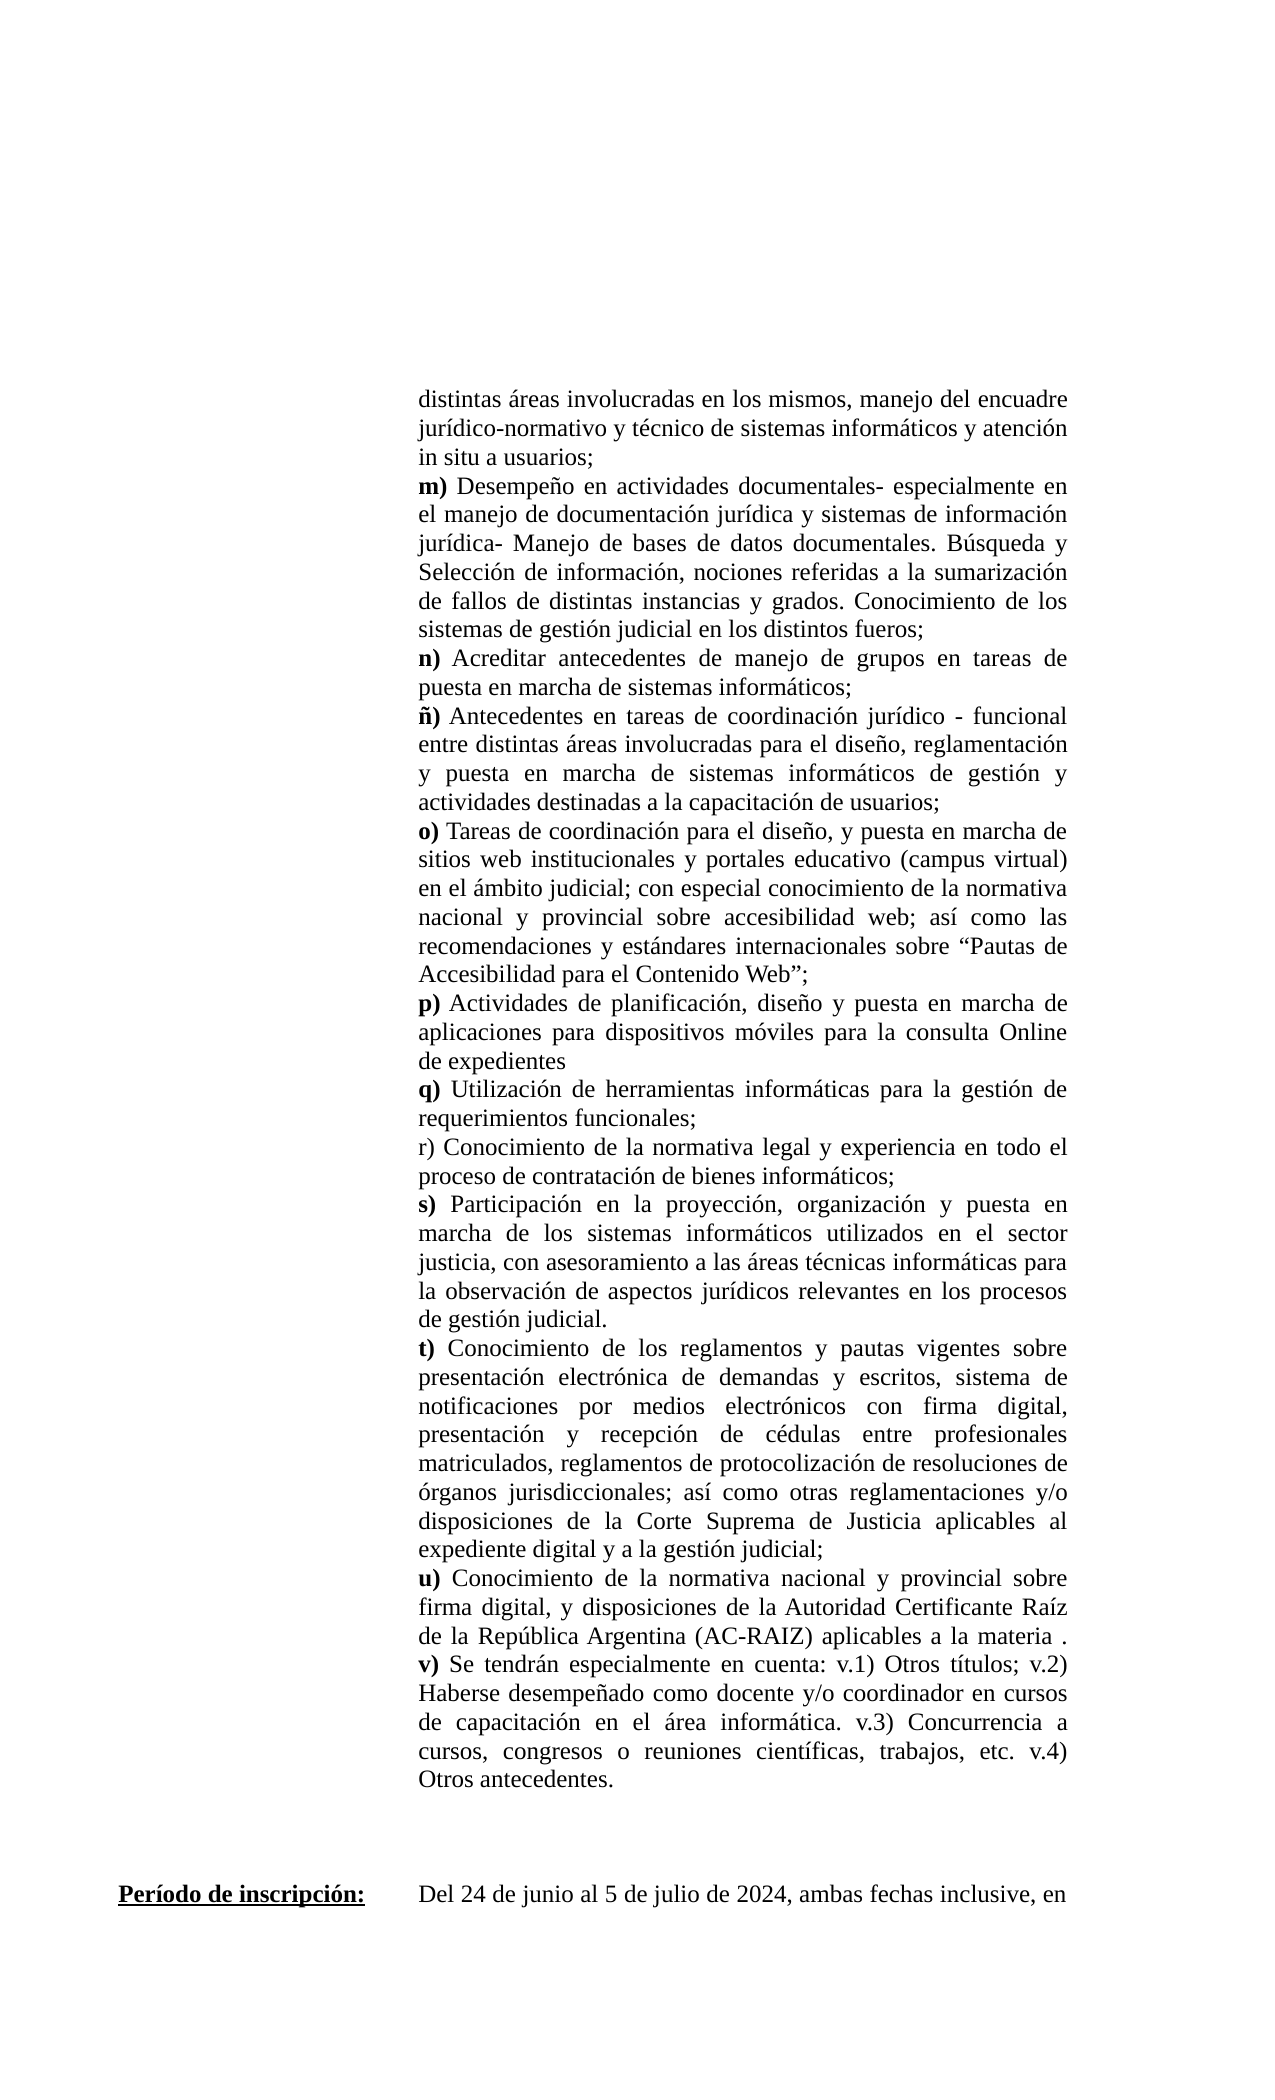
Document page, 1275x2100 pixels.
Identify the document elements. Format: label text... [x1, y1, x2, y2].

text t) Conocimiento de los reglamentos y pautas vigentes sobre presentación electrónica de demandas y escritos, sistema de notificaciones por medios electrónicos con firma digital, presentación y recepción de cédulas entre profesionales matriculados, reglamentos de protocolización de resoluciones de órganos jurisdiccionales; así como otras reglamentaciones y/o disposiciones de la Corte Suprema de Justicia aplicables al expediente digital y a la gestión judicial; [418, 1333, 1068, 1563]
text ñ) Antecedentes en tareas de coordinación jurídico - funcional entre distintas áreas involucradas para el diseño, reglamentación y puesta en marcha de sistemas informáticos de gestión y actividades destinadas a la capacitación de usuarios; [418, 701, 1068, 816]
text distintas áreas involucradas en los mismos, manejo del encuadre jurídico-normativo y técnico de sistemas informáticos y atención in situ a usuarios; [418, 384, 1068, 471]
text n) Acreditar antecedentes de manejo de grupos en tareas de puesta en marcha de sistemas informáticos; [418, 643, 1068, 701]
text u) Conocimiento de la normativa nacional y provincial sobre firma digital, y disposiciones de la Autoridad Certificante Raíz de la República Argentina (AC-RAIZ) aplicables a la materia . v) Se tendrán especialmente en cuenta: v.1) Otros títulos; v.2) Haberse desempeñado como docente y/o coordinador en cursos de capacitación en el área informática. v.3) Concurrencia a cursos, congresos o reuniones científicas, trabajos, etc. v.4) Otros antecedentes. [418, 1563, 1068, 1793]
text m) Desempeño en actividades documentales- especialmente en el manejo de documentación jurídica y sistemas de información jurídica- Manejo de bases de datos documentales. Búsqueda y Selección de información, nociones referidas a la sumarización de fallos de distintas instancias y grados. Conocimiento de los sistemas de gestión judicial en los distintos fueros; [418, 471, 1068, 643]
text r) Conocimiento de la normativa legal y experiencia en todo el proceso de contratación de bienes informáticos; [418, 1132, 1068, 1189]
text Período de inscripción: Del 24 de junio al 5 de julio de 2024, ambas fechas inclusive, en [118, 1879, 1068, 1908]
text q) Utilización de herramientas informáticas para la gestión de requerimientos funcionales; [418, 1074, 1068, 1132]
text p) Actividades de planificación, diseño y puesta en marcha de aplicaciones para dispositivos móviles para la consulta Online de expedientes [418, 988, 1068, 1074]
text s) Participación en la proyección, organización y puesta en marcha de los sistemas informáticos utilizados en el sector justicia, con asesoramiento a las áreas técnicas informáticas para la observación de aspectos jurídicos relevantes en los procesos de gestión judicial. [418, 1189, 1068, 1333]
text o) Tareas de coordinación para el diseño, y puesta en marcha de sitios web institucionales y portales educativo (campus virtual) en el ámbito judicial; con especial conocimiento de la normativa nacional y provincial sobre accesibilidad web; así como las recomendaciones y estándares internacionales sobre “Pautas de Accesibilidad para el Contenido Web”; [418, 816, 1068, 988]
